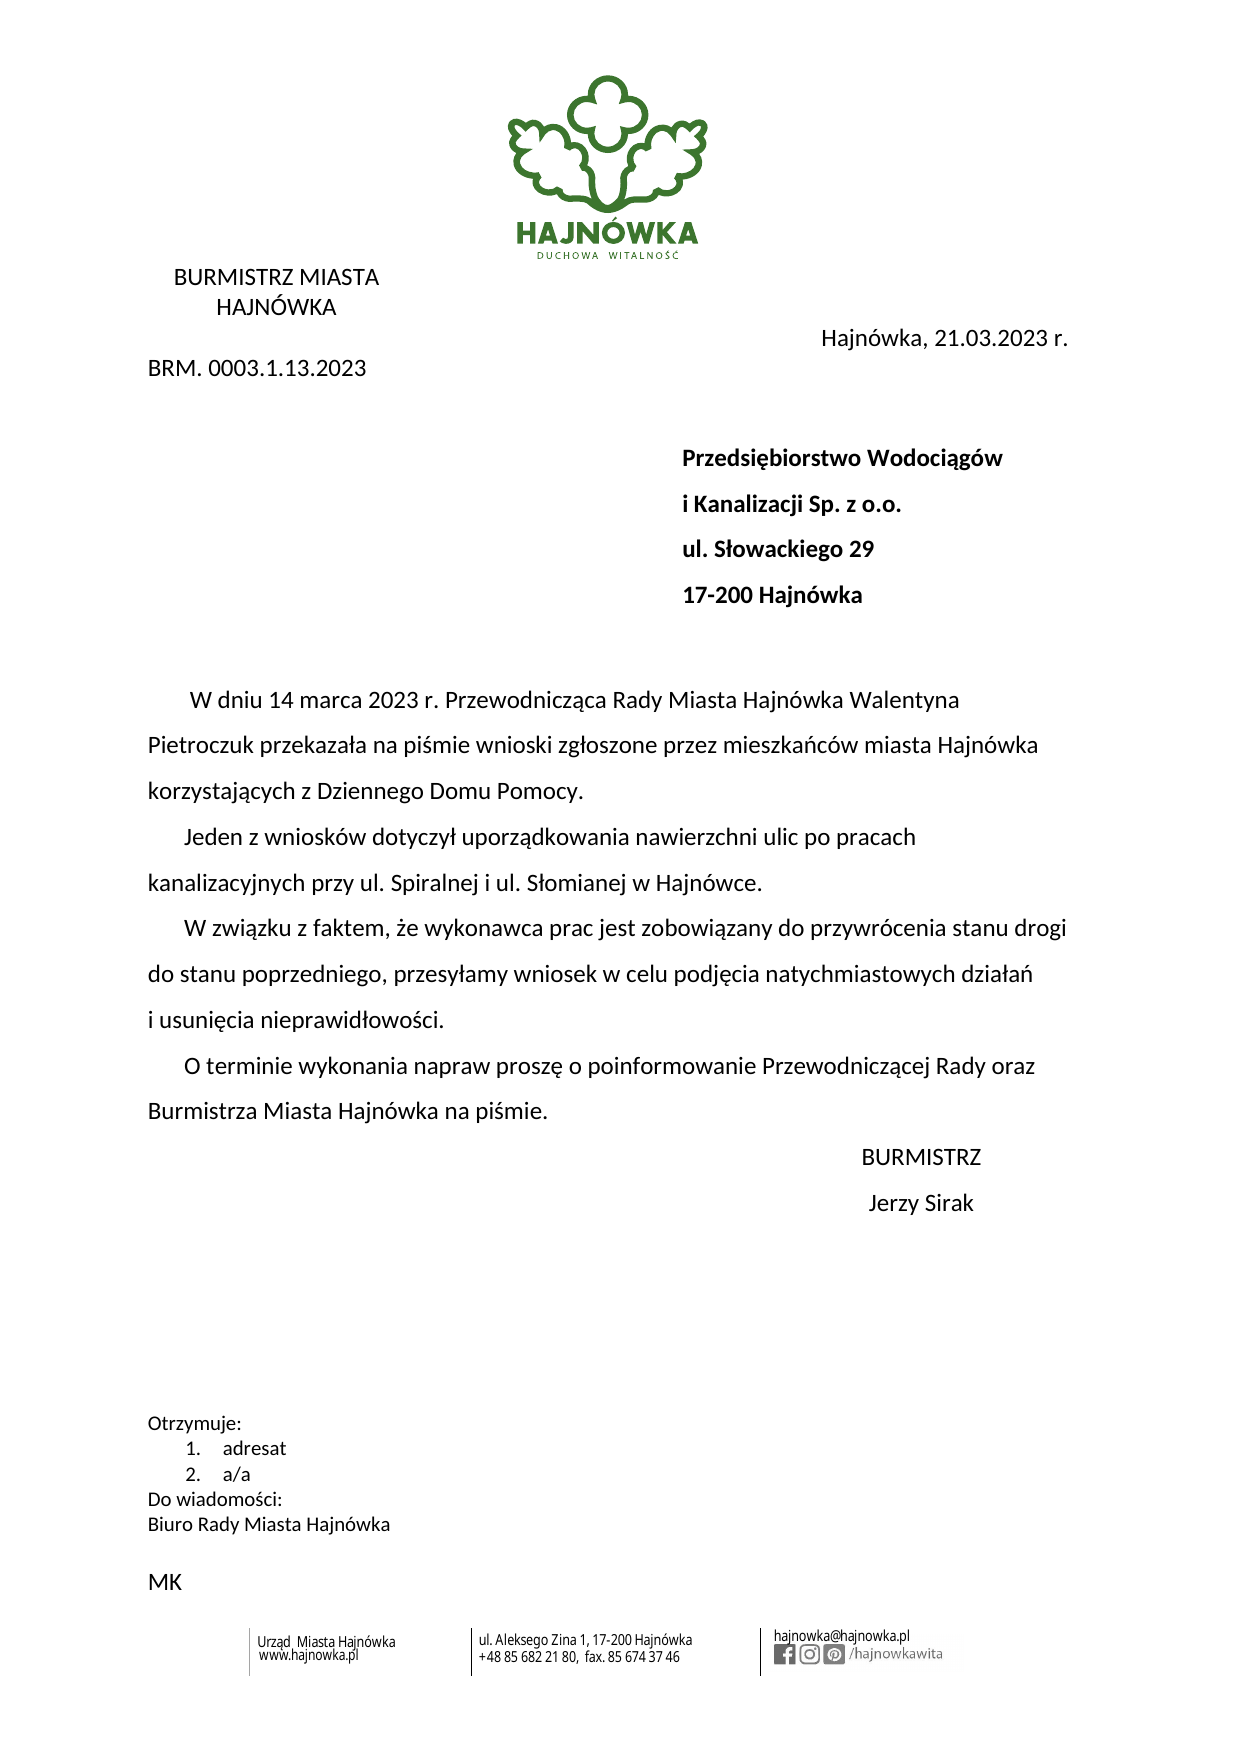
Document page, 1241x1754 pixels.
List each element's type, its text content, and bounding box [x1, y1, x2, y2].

text 17-200 Hajnówka [682, 579, 1069, 610]
text BURMISTRZ [738, 1141, 1069, 1172]
text Otrzymuje: [148, 1410, 1069, 1435]
text W związku z faktem, że wykonawca prac jest zobowiązany do przywrócenia stanu drogi do stanu poprzedniego, przesyłamy wniosek w celu podjęcia natychmiastowych działań i usunięcia nieprawidłowości. [148, 913, 1069, 1034]
text Jeden z wniosków dotyczył uporządkowania nawierzchni ulic po pracach kanalizacyjnych przy ul. Spiralnej i ul. Słomianej w Hajnówce. [148, 821, 1069, 897]
text i Kanalizacji Sp. z o.o. [682, 488, 1069, 518]
list a/a [185, 1461, 1069, 1486]
text Jerzy Sirak [738, 1187, 1069, 1217]
text W dniu 14 marca 2023 r. Przewodnicząca Rady Miasta Hajnówka Walentyna Pietroczuk przekazała na piśmie wnioski zgłoszone przez mieszkańców miasta Hajnówka korzystających z Dziennego Domu Pomocy. [148, 684, 1069, 806]
text Hajnówka, 21.03.2023 r. [148, 322, 1069, 352]
list adresat [185, 1435, 1069, 1461]
text O terminie wykonania napraw proszę o poinformowanie Przewodniczącej Rady oraz Burmistrza Miasta Hajnówka na piśmie. [148, 1050, 1069, 1126]
text Biuro Rady Miasta Hajnówka [148, 1512, 1069, 1537]
text ul. Słowackiego 29 [682, 533, 1069, 564]
text MK [148, 1566, 1069, 1597]
text Do wiadomości: [148, 1486, 1069, 1512]
text BRM. 0003.1.13.2023 [148, 352, 1069, 383]
text Przedsiębiorstwo Wodociągów [682, 442, 1069, 472]
text BURMISTRZ MIASTA HAJNÓWKA [0, 261, 1069, 322]
